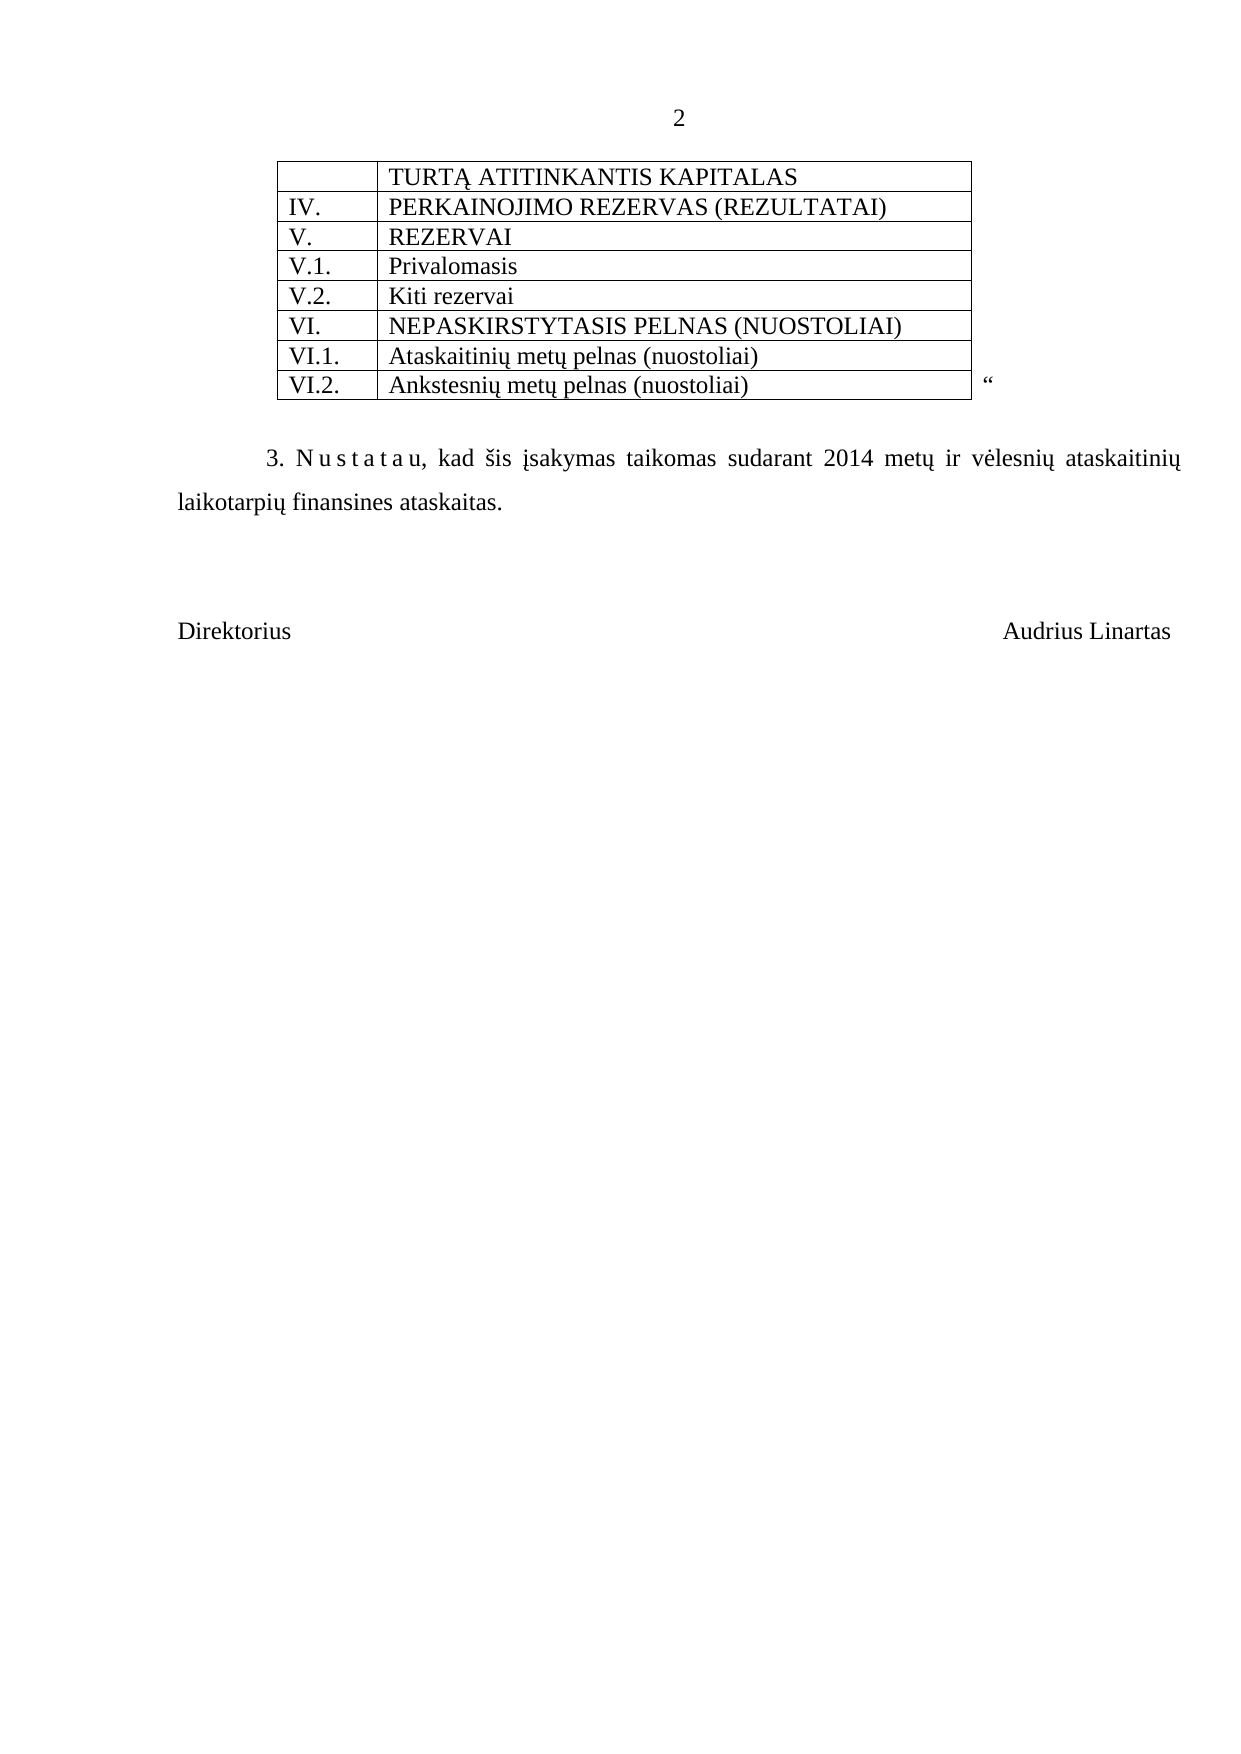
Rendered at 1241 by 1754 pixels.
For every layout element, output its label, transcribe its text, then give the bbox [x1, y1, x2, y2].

table_cell V.1. [278, 251, 377, 280]
table_cell [177, 161, 277, 191]
text Direktorius Audrius Linartas [177, 616, 1181, 645]
table_cell REZERVAI [378, 222, 971, 250]
table_cell [972, 191, 1030, 221]
table_cell Ankstesnių metų pelnas (nuostoliai) [378, 371, 971, 399]
table_cell Ataskaitinių metų pelnas (nuostoliai) [378, 341, 971, 369]
table_cell [177, 310, 277, 340]
table_cell [972, 250, 1030, 280]
table_cell Kiti rezervai [378, 281, 971, 310]
table_cell VI. [278, 311, 377, 340]
table_cell [972, 161, 1030, 191]
table_cell [177, 250, 277, 280]
text 3. Nustatau, kad šis įsakymas taikomas sudarant 2014 metų ir vėlesnių ataskaitinių laikotarpių finansines ataskaitas. [177, 443, 1181, 515]
table_cell [972, 310, 1030, 340]
table_cell TURTĄ ATITINKANTIS KAPITALAS [378, 162, 971, 191]
table_cell [177, 370, 277, 399]
table_cell V.2. [278, 281, 377, 310]
table_cell V. [278, 222, 377, 250]
table_cell IV. [278, 192, 377, 221]
table_cell VI.1. [278, 341, 377, 369]
table_cell VI.2. [278, 371, 377, 399]
table_cell [972, 280, 1030, 310]
table_cell [972, 221, 1030, 250]
table_cell [177, 340, 277, 369]
table_cell PERKAINOJIMO REZERVAS (REZULTATAI) [378, 192, 971, 221]
table_cell “ [972, 370, 1030, 399]
table_cell [278, 162, 377, 191]
table_cell NEPASKIRSTYTASIS PELNAS (NUOSTOLIAI) [378, 311, 971, 340]
table_cell [177, 221, 277, 250]
table_cell [972, 340, 1030, 369]
table_cell [177, 191, 277, 221]
table_cell Privalomasis [378, 251, 971, 280]
table_cell [177, 280, 277, 310]
